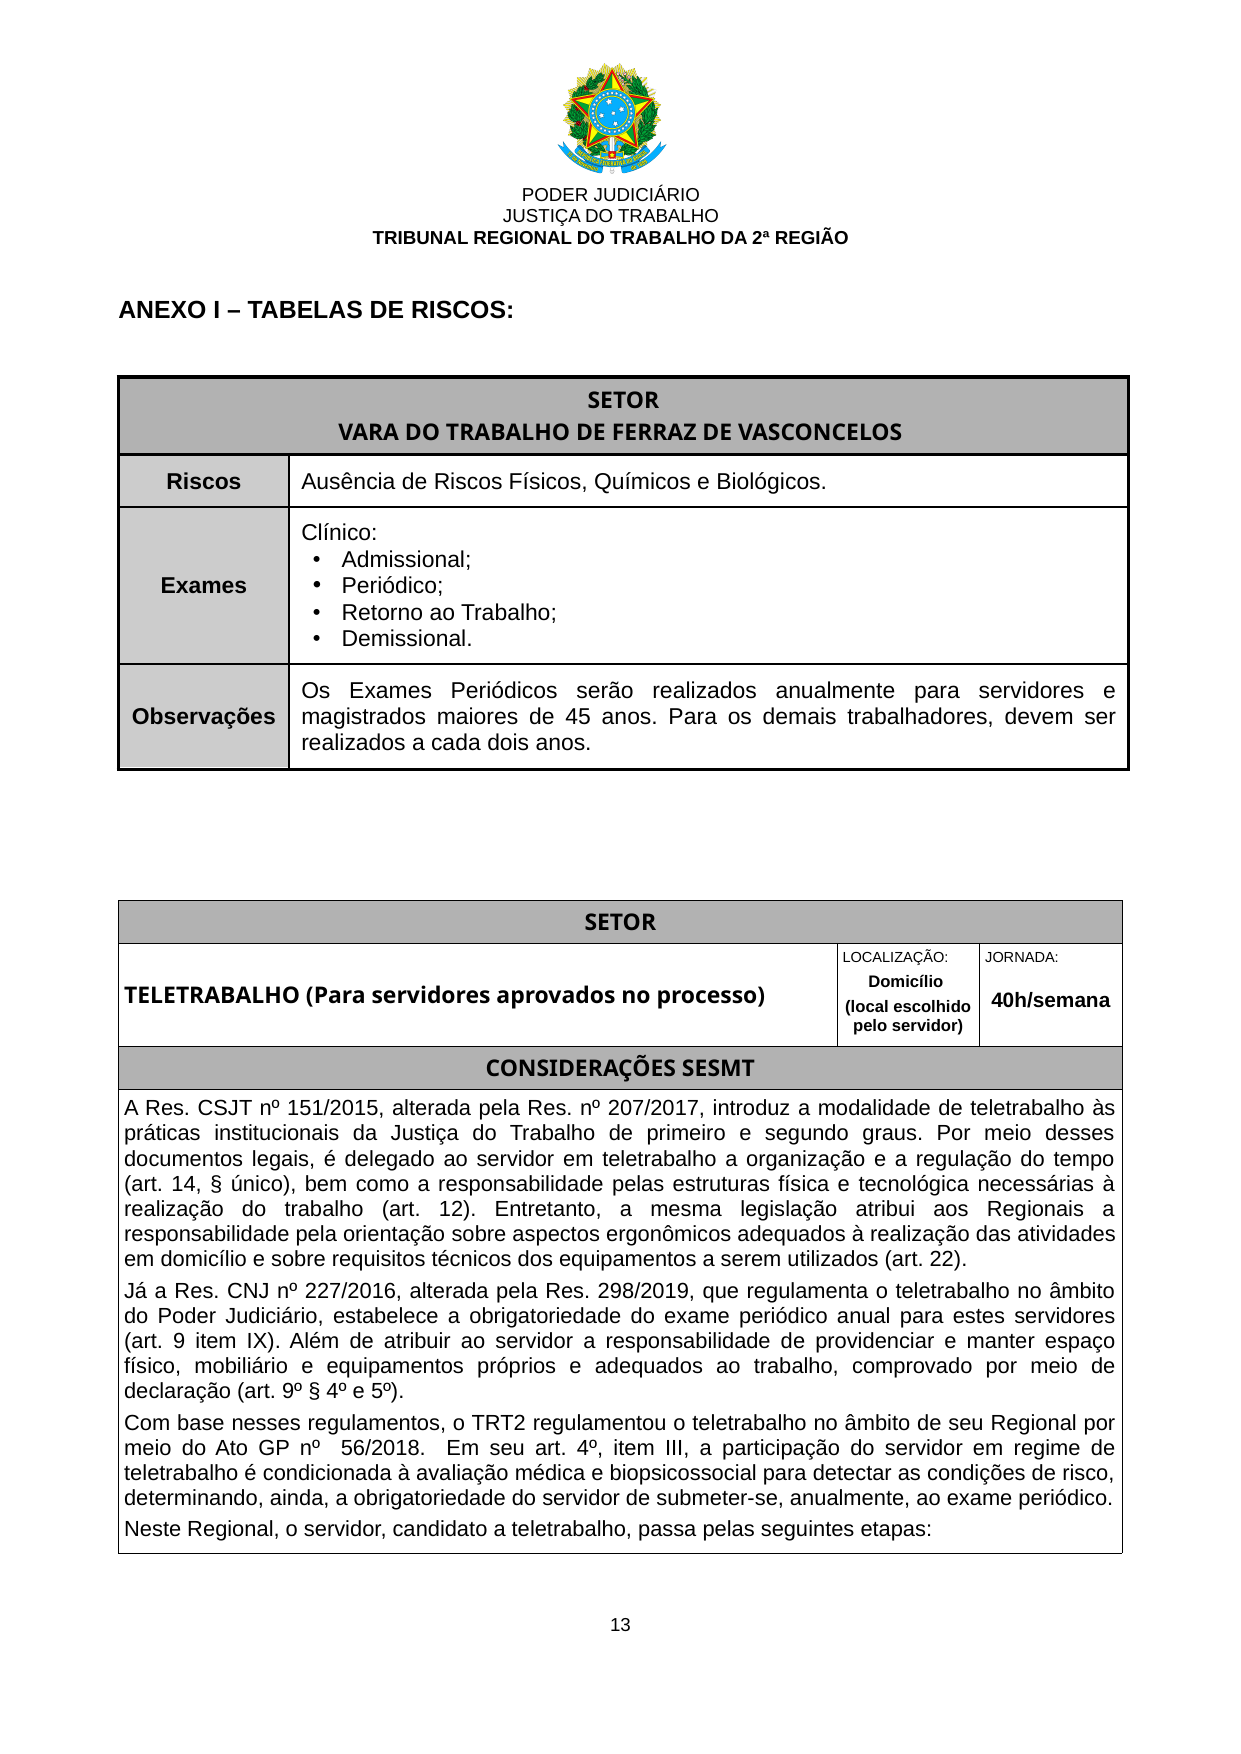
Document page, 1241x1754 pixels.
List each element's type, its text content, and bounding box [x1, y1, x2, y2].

table_cell CONSIDERAÇÕES SESMT [119, 1047, 1122, 1089]
table_cell A Res. CSJT nº 151/2015, alterada pela Res. nº 207/2017, introduz a modalidade de teletrabalho às práticas institucionais da Justiça do Trabalho de primeiro e segundo graus. Por meio desses documentos legais, é delegado ao servidor em teletrabalho a organização e a regulação do tempo (art. 14, § único), bem como a responsabilidade pelas estruturas física e tecnológica necessárias à realização do trabalho (art. 12). Entretanto, a mesma legislação atribui aos Regionais a responsabilidade pela orientação sobre aspectos ergonômicos adequados à realização das atividades em domicílio e sobre requisitos técnicos dos equipamentos a serem utilizados (art. 22). Já a Res. CNJ nº 227/2016, alterada pela Res. 298/2019, que regulamenta o teletrabalho no âmbito do Poder Judiciário, estabelece a obrigatoriedade do exame periódico anual para estes servidores (art. 9 item IX). Além de atribuir ao servidor a responsabilidade de providenciar e manter espaço físico, mobiliário e equipamentos próprios e adequados ao trabalho, comprovado por meio de declaração (art. 9º § 4º e 5º). Com base nesses regulamentos, o TRT2 regulamentou o teletrabalho no âmbito de seu Regional por meio do Ato GP nº 56/2018. Em seu art. 4º, item III, a participação do servidor em regime de teletrabalho é condicionada à avaliação médica e biopsicossocial para detectar as condições de risco, determinando, ainda, a obrigatoriedade do servidor de submeter-se, anualmente, ao exame periódico. Neste Regional, o servidor, candidato a teletrabalho, passa pelas seguintes etapas: [119, 1090, 1122, 1553]
subtitle ANEXO I – TABELAS DE RISCOS: [118, 295, 1122, 323]
table_cell Exames [120, 508, 288, 663]
table_cell Observações [120, 665, 288, 767]
table_cell Os Exames Periódicos serão realizados anualmente para servidores e magistrados maiores de 45 anos. Para os demais trabalhadores, devem ser realizados a cada dois anos. [290, 665, 1127, 767]
table_cell LOCALIZAÇÃO: Domicílio (local escolhido pelo servidor) [838, 944, 979, 1046]
table_header SETOR VARA DO TRABALHO DE FERRAZ DE VASCONCELOS [120, 379, 1127, 453]
table_cell Ausência de Riscos Físicos, Químicos e Biológicos. [290, 456, 1127, 506]
table_cell TELETRABALHO (Para servidores aprovados no processo) [119, 944, 837, 1046]
table_cell JORNADA: 40h/semana [980, 944, 1122, 1046]
table_cell Clínico: Admissional; Periódico; Retorno ao Trabalho; Demissional. [290, 508, 1127, 663]
table_cell Riscos [120, 456, 288, 506]
table_header SETOR [119, 901, 1122, 943]
